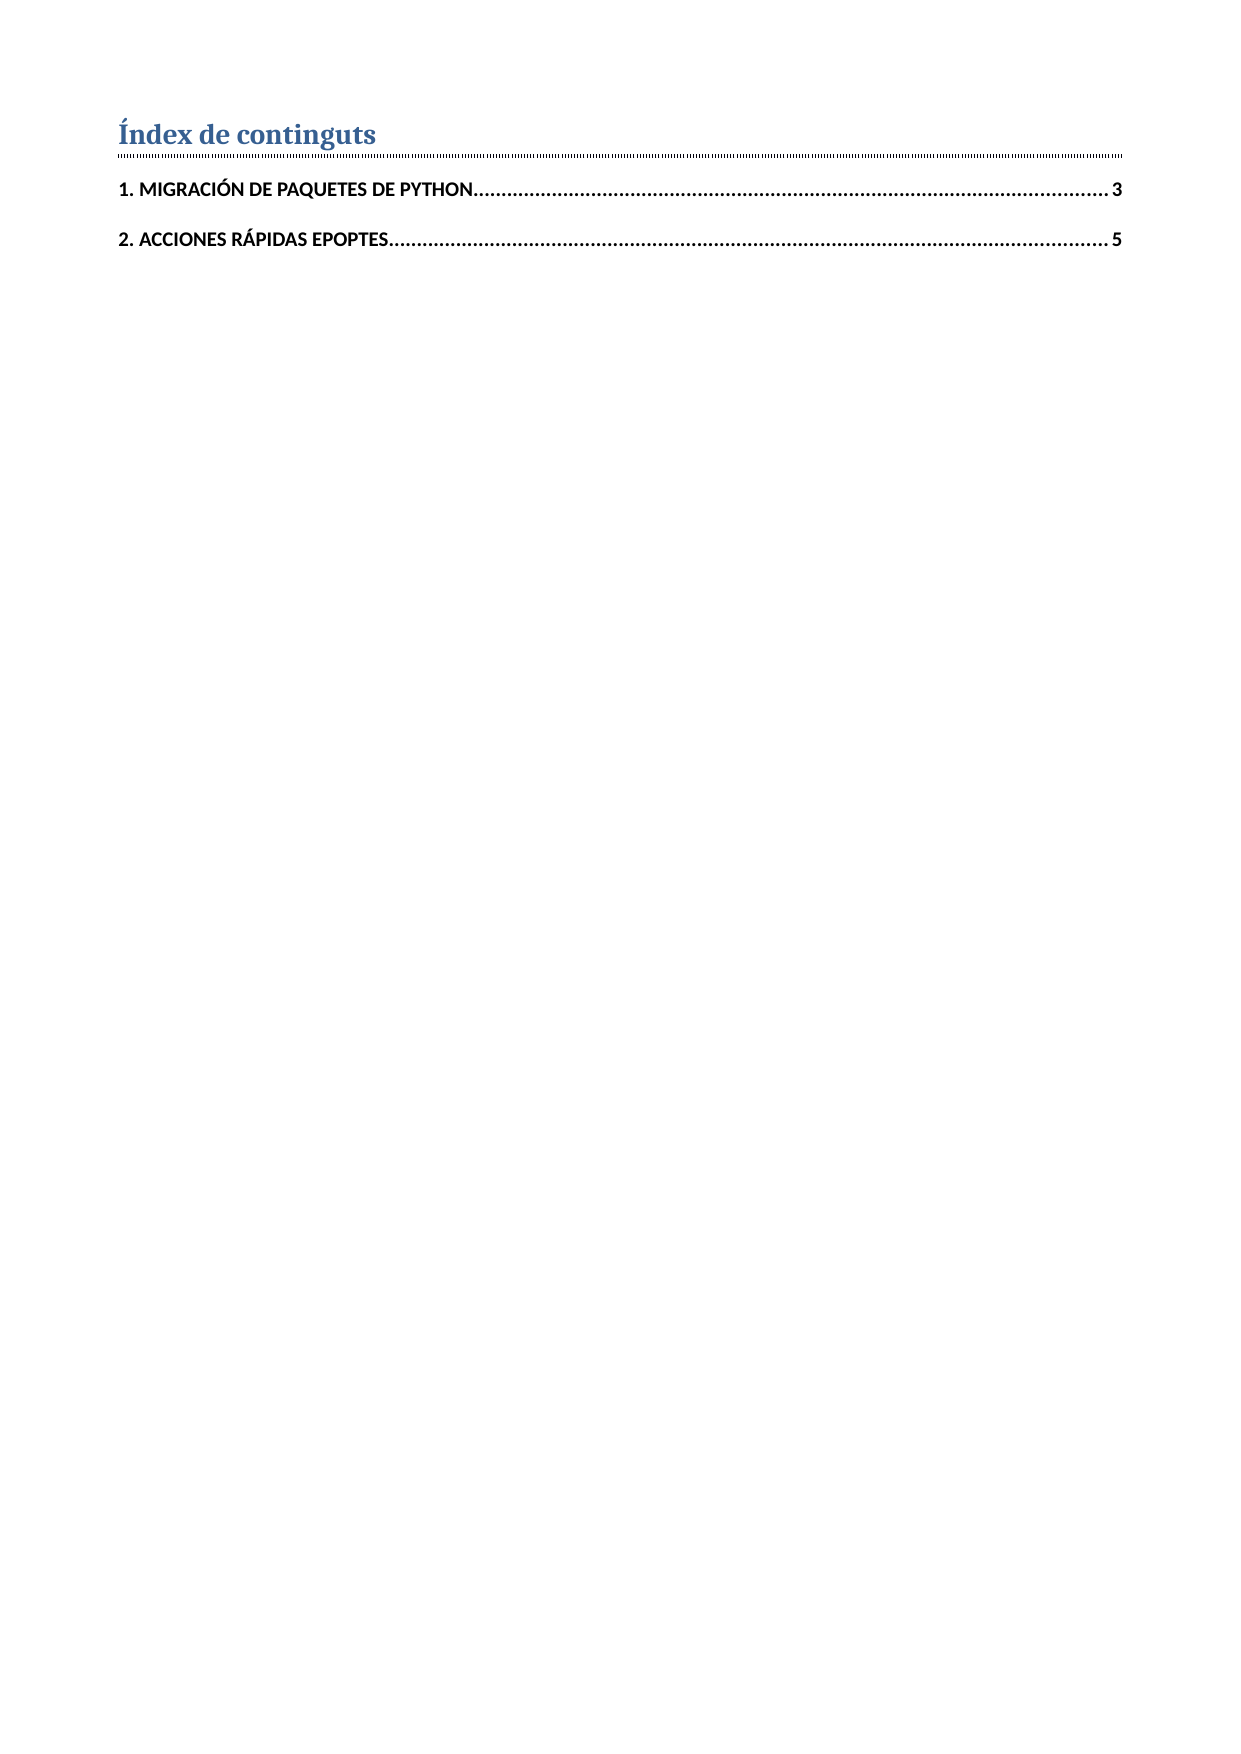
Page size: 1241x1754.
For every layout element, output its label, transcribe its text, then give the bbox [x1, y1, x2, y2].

text 1. Migración de paquetes de Python 3 [118, 176, 1122, 201]
subtitle Índex de continguts [118, 118, 1122, 158]
text 2. Acciones rápidas epoptes 5 [118, 227, 1122, 252]
